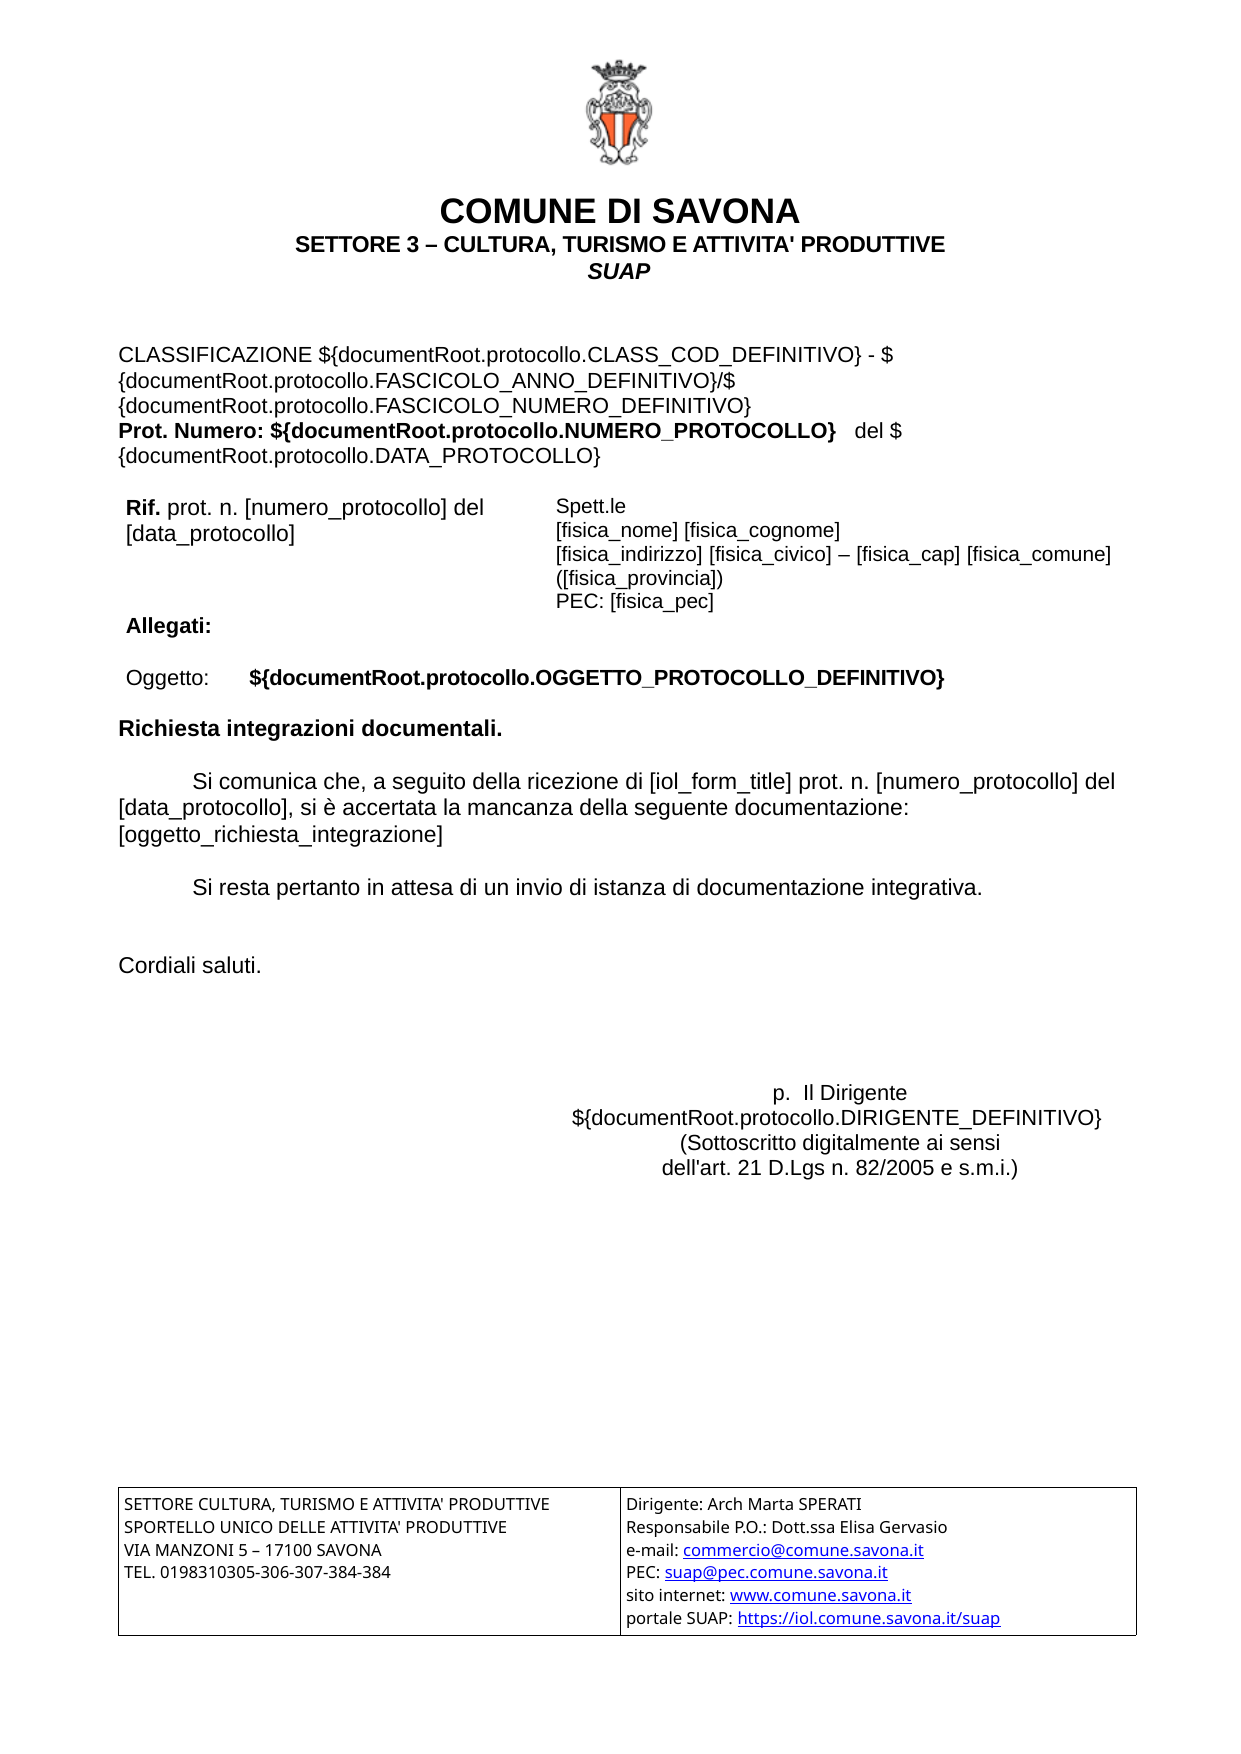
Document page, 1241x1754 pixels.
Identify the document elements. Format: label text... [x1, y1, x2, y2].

text Si resta pertanto in attesa di un invio di istanza di documentazione integrativa. [118, 873, 1122, 900]
table_cell Allegati: [118, 613, 548, 640]
table_cell [118, 1105, 557, 1206]
table_header [118, 1080, 557, 1105]
text Prot. Numero: ${documentRoot.protocollo.NUMERO_PROTOCOLLO} del ${documentRoot.protocollo.DATA_PROTOCOLLO} [118, 418, 1122, 468]
text Si comunica che, a seguito della ricezione di [iol_form_title] prot. n. [numero_protocollo] del [data_protocollo], si è accertata la mancanza della seguente documentazione: [118, 768, 1122, 821]
table_header Rif. prot. n. [numero_protocollo] del [data_protocollo] [118, 494, 548, 613]
text Richiesta integrazioni documentali. [118, 715, 1122, 742]
table_header ${documentRoot.protocollo.OGGETTO_PROTOCOLLO_DEFINITIVO} [236, 665, 1123, 690]
text [oggetto_richiesta_integrazione] [118, 821, 1122, 847]
picture [507, 54, 733, 182]
table_cell ${documentRoot.protocollo.DIRIGENTE_DEFINITIVO} (Sottoscritto digitalmente ai sensi dell'art. 21 D.Lgs n. 82/2005 e s.m.i.) [557, 1105, 1123, 1206]
table_header Oggetto: [118, 665, 236, 690]
text Cordiali saluti. [118, 952, 1122, 979]
text CLASSIFICAZIONE ${documentRoot.protocollo.CLASS_COD_DEFINITIVO} - ${documentRoot.protocollo.FASCICOLO_ANNO_DEFINITIVO}/${documentRoot.protocollo.FASCICOLO_NUMERO_DEFINITIVO} [118, 342, 1122, 418]
table_header p. Il Dirigente [557, 1080, 1123, 1105]
table_header Spett.le [fisica_nome] [fisica_cognome] [fisica_indirizzo] [fisica_civico] – [fisica_cap] [fisica_comune] ([fisica_provincia]) PEC: [fisica_pec] [548, 494, 1119, 613]
table_cell [548, 613, 1119, 640]
